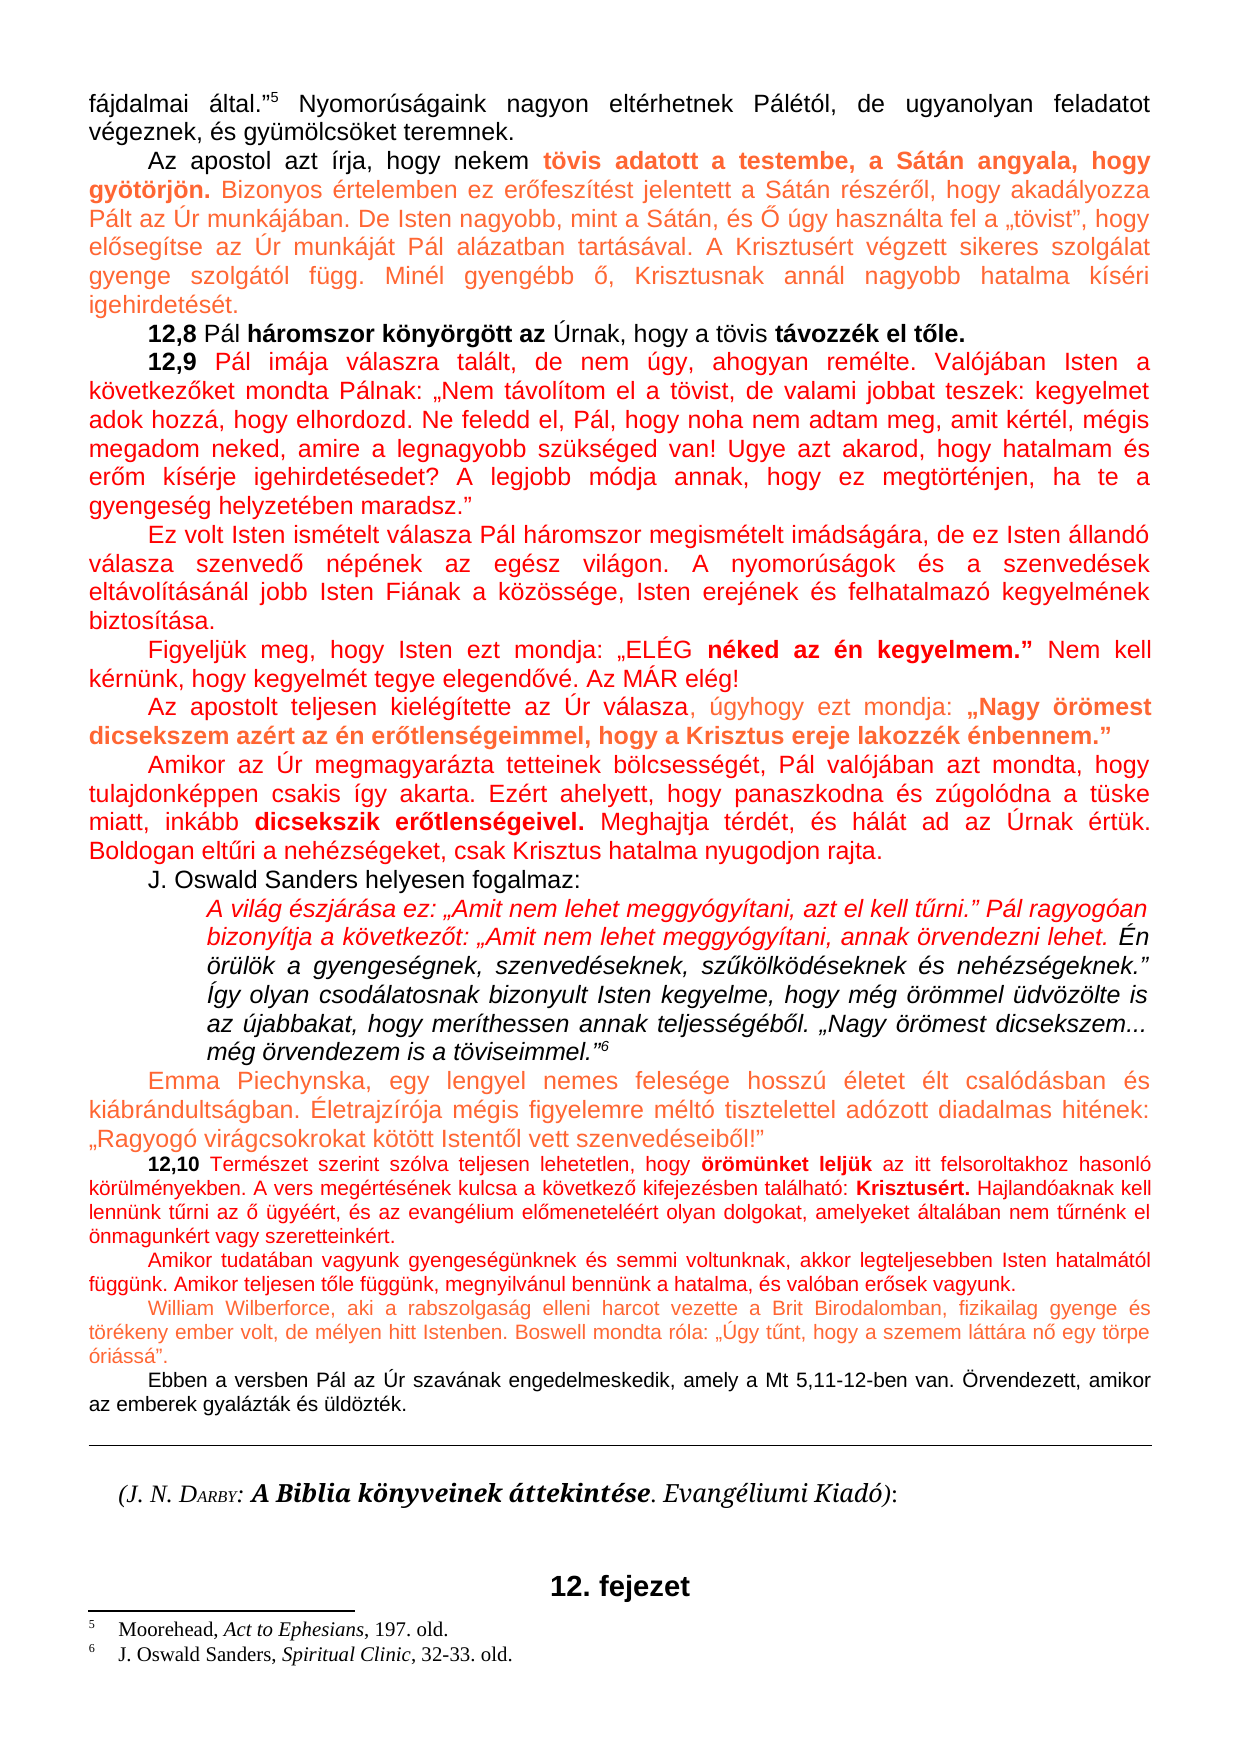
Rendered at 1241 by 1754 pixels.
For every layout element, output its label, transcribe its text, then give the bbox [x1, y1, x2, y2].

text Amikor az Úr megmagyarázta tetteinek bölcsességét, Pál valójában azt mondta, hogy tulajdonképpen csakis így akarta. Ezért ahelyett, hogy panaszkodna és zúgolódna a tüske miatt, inkább dicsekszik erőtlenségeivel. Meghajtja térdét, és hálát ad az Úrnak értük. Boldogan eltűri a nehézségeket, csak Krisztus hatalma nyugodjon rajta. [88, 750, 1152, 865]
text 12. fejezet [88, 1569, 1152, 1602]
text Az apostolt teljesen kielégítette az Úr válasza, úgyhogy ezt mondja: „Nagy örömest dicsekszem azért az én erőtlenségeimmel, hogy a Krisztus ereje lakozzék énbennem.” [88, 692, 1152, 750]
text A világ észjárása ez: „Amit nem lehet meggyógyítani, azt el kell tűrni.” Pál ragyogóan bizonyítja a következőt: „Amit nem lehet meggyógyítani, annak örvendezni lehet. Én örülök a gyengeségnek, szenvedéseknek, szűkölködéseknek és nehézségeknek.” Így olyan csodálatosnak bizonyult Isten kegyelme, hogy még örömmel üdvözölte is az újabbakat, hogy meríthessen annak teljességéből. „Nagy örömest dicsekszem... még örvendezem is a töviseimmel.” [207, 893, 1152, 1066]
text Moorehead, Act to Ephesians, 197. old. [88, 1617, 1152, 1641]
text (J. N. Darby: A Biblia könyveinek áttekintése. Evangéliumi Kiadó): [88, 1446, 1152, 1539]
text William Wilberforce, aki a rabszolgaság elleni harcot vezette a Brit Birodalomban, fizikailag gyenge és törékeny ember volt, de mélyen hitt Istenben. Boswell mondta róla: „Úgy tűnt, hogy a szemem láttára nő egy törpe óriássá”. [88, 1296, 1152, 1368]
text Figyeljük meg, hogy Isten ezt mondja: „ELÉG néked az én kegyelmem.” Nem kell kérnünk, hogy kegyelmét tegye elegendővé. Az MÁR elég! [88, 635, 1152, 692]
text 12,8 Pál háromszor könyörgött az Úrnak, hogy a tövis távozzék el tőle. [88, 318, 1152, 347]
text Amikor tudatában vagyunk gyengeségünknek és semmi voltunknak, akkor legteljesebben Isten hatalmától függünk. Amikor teljesen tőle függünk, megnyilvánul bennünk a hatalma, és valóban erősek vagyunk. [88, 1248, 1152, 1296]
text J. Oswald Sanders, Spiritual Clinic, 32-33. old. [88, 1641, 1152, 1665]
text Ez volt Isten ismételt válasza Pál háromszor megismételt imádságára, de ez Isten állandó válasza szenvedő népének az egész világon. A nyomorúságok és a szenvedések eltávolításánál jobb Isten Fiának a közössége, Isten erejének és felhatalmazó kegyelmének biztosítása. [88, 520, 1152, 635]
text J. Oswald Sanders helyesen fogalmaz: [88, 865, 1152, 893]
text Az apostol azt írja, hogy nekem tövis adatott a testembe, a Sátán angyala, hogy gyötörjön. Bizonyos értelemben ez erőfeszítést jelentett a Sátán részéről, hogy akadályozza Pált az Úr munkájában. De Isten nagyobb, mint a Sátán, és Ő úgy használta fel a „tövist”, hogy elősegítse az Úr munkáját Pál alázatban tartásával. A Krisztusért végzett sikeres szolgálat gyenge szolgától függ. Minél gyengébb ő, Krisztusnak annál nagyobb hatalma kíséri igehirdetését. [88, 146, 1152, 318]
text Ebben a versben Pál az Úr szavának engedelmeskedik, amely a Mt 5,11-12-ben van. Örvendezett, amikor az emberek gyalázták és üldözték. [88, 1368, 1152, 1416]
text Emma Piechynska, egy lengyel nemes felesége hosszú életet élt csalódásban és kiábrándultságban. Életrajzírója mégis figyelemre méltó tisztelettel adózott diadalmas hitének: „Ragyogó virágcsokrokat kötött Istentől vett szenvedéseiből!” [88, 1066, 1152, 1152]
text 12,9 Pál imája válaszra talált, de nem úgy, ahogyan remélte. Valójában Isten a következőket mondta Pálnak: „Nem távolítom el a tövist, de valami jobbat teszek: kegyelmet adok hozzá, hogy elhordozd. Ne feledd el, Pál, hogy noha nem adtam meg, amit kértél, mégis megadom neked, amire a legnagyobb szükséged van! Ugye azt akarod, hogy hatalmam és erőm kísérje igehirdetésedet? A legjobb módja annak, hogy ez megtörténjen, ha te a gyengeség helyzetében maradsz.” [88, 347, 1152, 520]
text 12,10 Természet szerint szólva teljesen lehetetlen, hogy örömünket leljük az itt felsoroltakhoz hasonló körülményekben. A vers megértésének kulcsa a következő kifejezésben található: Krisztusért. Hajlandóaknak kell lennünk tűrni az ő ügyéért, és az evangélium előmeneteléért olyan dolgokat, amelyeket általában nem tűrnénk el önmagunkért vagy szeretteinkért. [88, 1152, 1152, 1248]
text fájdalmai által.” Nyomorúságaink nagyon eltérhetnek Pálétól, de ugyanolyan feladatot végeznek, és gyümölcsöket teremnek. [88, 88, 1152, 146]
